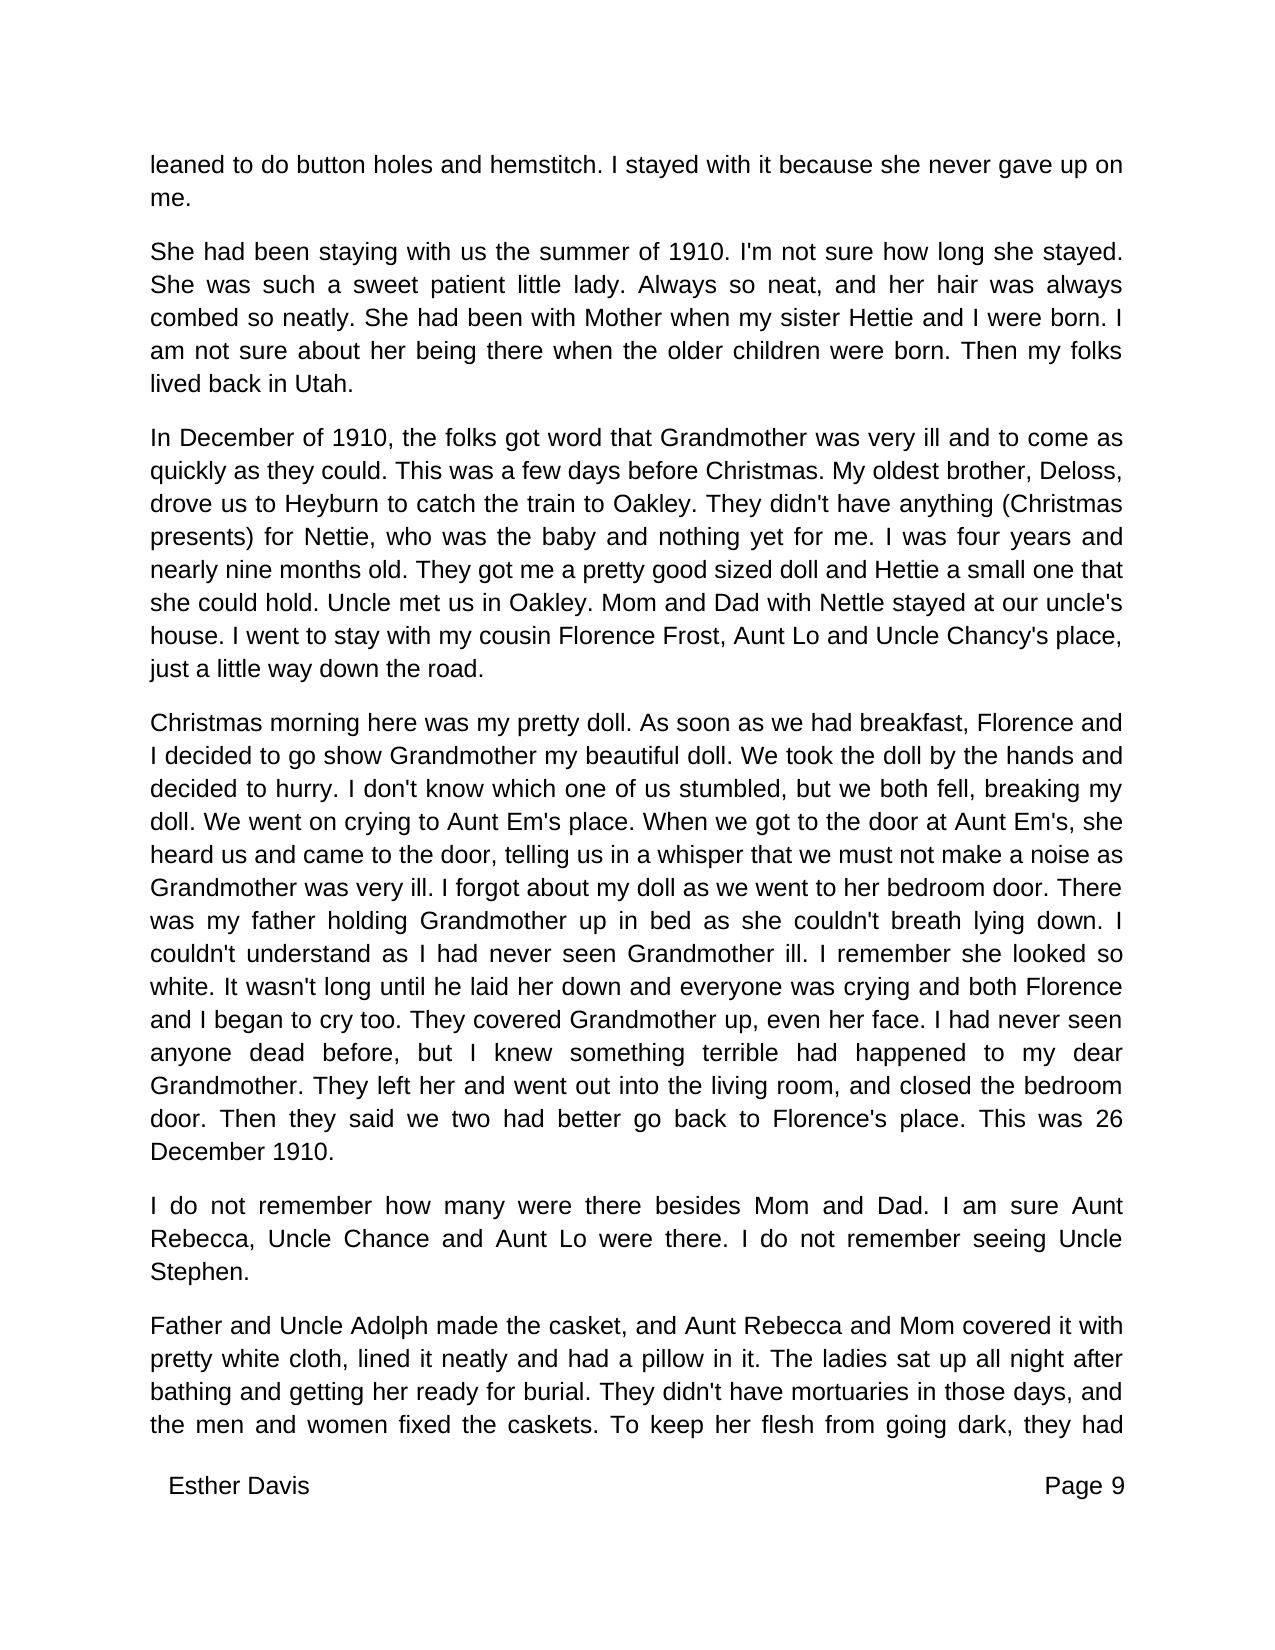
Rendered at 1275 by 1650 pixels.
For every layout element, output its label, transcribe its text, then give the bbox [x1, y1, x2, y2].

text I do not remember how many were there besides Mom and Dad. I am sure Aunt Rebecca, Uncle Chance and Aunt Lo were there. I do not remember seeing Uncle Stephen. [150, 1191, 1125, 1286]
text Father and Uncle Adolph made the casket, and Aunt Rebecca and Mom covered it with pretty white cloth, lined it neatly and had a pillow in it. The ladies sat up all night after bathing and getting her ready for burial. They didn't have mortuaries in those days, and the men and women fixed the caskets. To keep her flesh from going dark, they had [150, 1311, 1125, 1439]
text She had been staying with us the summer of 1910. I'm not sure how long she stayed. She was such a sweet patient little lady. Always so neat, and her hair was always combed so neatly. She had been with Mother when my sister Hettie and I were born. I am not sure about her being there when the older children were born. Then my folks lived back in Utah. [150, 237, 1125, 398]
text Christmas morning here was my pretty doll. As soon as we had breakfast, Florence and I decided to go show Grandmother my beautiful doll. We took the doll by the hands and decided to hurry. I don't know which one of us stumbled, but we both fell, breaking my doll. We went on crying to Aunt Em's place. When we got to the door at Aunt Em's, she heard us and came to the door, telling us in a whisper that we must not make a noise as Grandmother was very ill. I forgot about my doll as we went to her bedroom door. There was my father holding Grandmother up in bed as she couldn't breath lying down. I couldn't understand as I had never seen Grandmother ill. I remember she looked so white. It wasn't long until he laid her down and everyone was crying and both Florence and I began to cry too. They covered Grandmother up, even her face. I had never seen anyone dead before, but I knew something terrible had happened to my dear Grandmother. They left her and went out into the living room, and closed the bedroom door. Then they said we two had better go back to Florence's place. This was 26 December 1910. [150, 708, 1125, 1166]
text leaned to do button holes and hemstitch. I stayed with it because she never gave up on me. [150, 150, 1125, 212]
text In December of 1910, the folks got word that Grandmother was very ill and to come as quickly as they could. This was a few days before Christmas. My oldest brother, Deloss, drove us to Heyburn to catch the train to Oakley. They didn't have anything (Christmas presents) for Nettie, who was the baby and nothing yet for me. I was four years and nearly nine months old. They got me a pretty good sized doll and Hettie a small one that she could hold. Uncle met us in Oakley. Mom and Dad with Nettle stayed at our uncle's house. I went to stay with my cousin Florence Frost, Aunt Lo and Uncle Chancy's place, just a little way down the road. [150, 423, 1125, 683]
